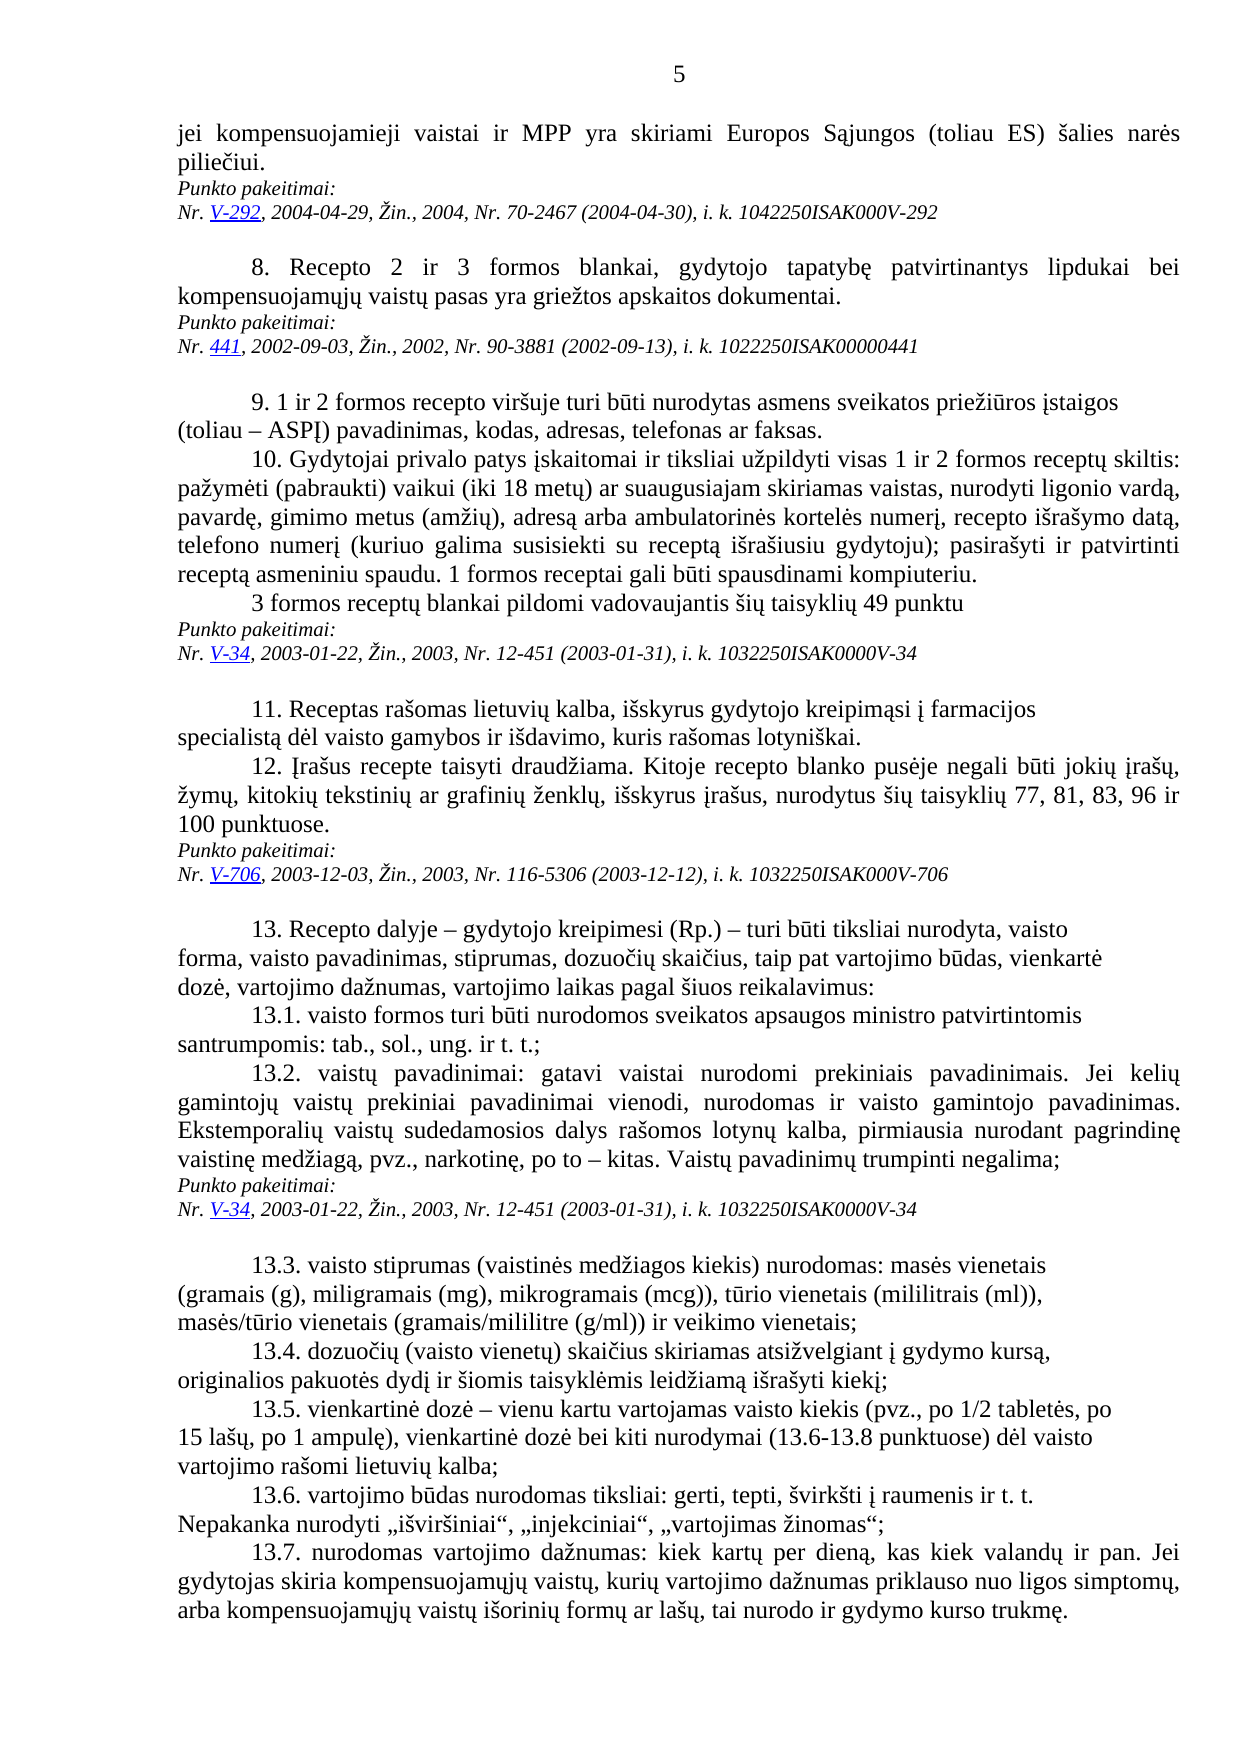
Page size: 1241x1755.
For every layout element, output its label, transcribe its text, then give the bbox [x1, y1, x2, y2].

text 13.2. vaistų pavadinimai: gatavi vaistai nurodomi prekiniais pavadinimais. Jei kelių gamintojų vaistų prekiniai pavadinimai vienodi, nurodomas ir vaisto gamintojo pavadinimas. Ekstemporalių vaistų sudedamosios dalys rašomos lotynų kalba, pirmiausia nurodant pagrindinę vaistinę medžiagą, pvz., narkotinę, po to – kitas. Vaistų pavadinimų trumpinti negalima; [177, 1058, 1181, 1173]
text Punkto pakeitimai: [177, 176, 1181, 200]
text 13.6. vartojimo būdas nurodomas tiksliai: gerti, tepti, švirkšti į raumenis ir t. t. Nepakanka nurodyti „išviršiniai“, „injekciniai“, „vartojimas žinomas“; [177, 1480, 1122, 1537]
text 13.7. nurodomas vartojimo dažnumas: kiek kartų per dieną, kas kiek valandų ir pan. Jei gydytojas skiria kompensuojamųjų vaistų, kurių vartojimo dažnumas priklauso nuo ligos simptomų, arba kompensuojamųjų vaistų išorinių formų ar lašų, tai nurodo ir gydymo kurso trukmę. [177, 1537, 1181, 1624]
text 13. Recepto dalyje – gydytojo kreipimesi (Rp.) – turi būti tiksliai nurodyta, vaisto forma, vaisto pavadinimas, stiprumas, dozuočių skaičius, taip pat vartojimo būdas, vienkartė dozė, vartojimo dažnumas, vartojimo laikas pagal šiuos reikalavimus: [177, 914, 1122, 1001]
text 13.4. dozuočių (vaisto vienetų) skaičius skiriamas atsižvelgiant į gydymo kursą, originalios pakuotės dydį ir šiomis taisyklėmis leidžiamą išrašyti kiekį; [177, 1336, 1122, 1394]
text Nr. V-706, 2003-12-03, Žin., 2003, Nr. 116-5306 (2003-12-12), i. k. 1032250ISAK000V-706 [177, 862, 1181, 886]
text 3 formos receptų blankai pildomi vadovaujantis šių taisyklių 49 punktu [177, 588, 1181, 617]
text 10. Gydytojai privalo patys įskaitomai ir tiksliai užpildyti visas 1 ir 2 formos receptų skiltis: pažymėti (pabraukti) vaikui (iki 18 metų) ar suaugusiajam skiriamas vaistas, nurodyti ligonio vardą, pavardę, gimimo metus (amžių), adresą arba ambulatorinės kortelės numerį, recepto išrašymo datą, telefono numerį (kuriuo galima susisiekti su receptą išrašiusiu gydytoju); pasirašyti ir patvirtinti receptą asmeniniu spaudu. 1 formos receptai gali būti spausdinami kompiuteriu. [177, 444, 1181, 588]
text 13.3. vaisto stiprumas (vaistinės medžiagos kiekis) nurodomas: masės vienetais (gramais (g), miligramais (mg), mikrogramais (mcg)), tūrio vienetais (mililitrais (ml)), masės/tūrio vienetais (gramais/mililitre (g/ml)) ir veikimo vienetais; [177, 1250, 1122, 1336]
text 9. 1 ir 2 formos recepto viršuje turi būti nurodytas asmens sveikatos priežiūros įstaigos (toliau – ASPĮ) pavadinimas, kodas, adresas, telefonas ar faksas. [177, 387, 1122, 444]
text 12. Įrašus recepte taisyti draudžiama. Kitoje recepto blanko pusėje negali būti jokių įrašų, žymų, kitokių tekstinių ar grafinių ženklų, išskyrus įrašus, nurodytus šių taisyklių 77, 81, 83, 96 ir 100 punktuose. [177, 751, 1181, 837]
text 13.5. vienkartinė dozė – vienu kartu vartojamas vaisto kiekis (pvz., po 1/2 tabletės, po 15 lašų, po 1 ampulę), vienkartinė dozė bei kiti nurodymai (13.6-13.8 punktuose) dėl vaisto vartojimo rašomi lietuvių kalba; [177, 1394, 1122, 1480]
text Nr. V-34, 2003-01-22, Žin., 2003, Nr. 12-451 (2003-01-31), i. k. 1032250ISAK0000V-34 [177, 1197, 1181, 1221]
text 8. Recepto 2 ir 3 formos blankai, gydytojo tapatybę patvirtinantys lipdukai bei kompensuojamųjų vaistų pasas yra griežtos apskaitos dokumentai. [177, 252, 1181, 310]
text Nr. V-34, 2003-01-22, Žin., 2003, Nr. 12-451 (2003-01-31), i. k. 1032250ISAK0000V-34 [177, 641, 1181, 665]
text 13.1. vaisto formos turi būti nurodomos sveikatos apsaugos ministro patvirtintomis santrumpomis: tab., sol., ung. ir t. t.; [177, 1001, 1122, 1058]
text Punkto pakeitimai: [177, 310, 1181, 334]
text Punkto pakeitimai: [177, 1173, 1181, 1197]
text 11. Receptas rašomas lietuvių kalba, išskyrus gydytojo kreipimąsi į farmacijos specialistą dėl vaisto gamybos ir išdavimo, kuris rašomas lotyniškai. [177, 694, 1122, 751]
text Punkto pakeitimai: [177, 617, 1181, 641]
text Nr. V-292, 2004-04-29, Žin., 2004, Nr. 70-2467 (2004-04-30), i. k. 1042250ISAK000V-292 [177, 200, 1181, 224]
text Nr. 441, 2002-09-03, Žin., 2002, Nr. 90-3881 (2002-09-13), i. k. 1022250ISAK00000441 [177, 334, 1181, 358]
text jei kompensuojamieji vaistai ir MPP yra skiriami Europos Sąjungos (toliau ES) šalies narės piliečiui. [177, 118, 1181, 176]
text Punkto pakeitimai: [177, 837, 1181, 862]
